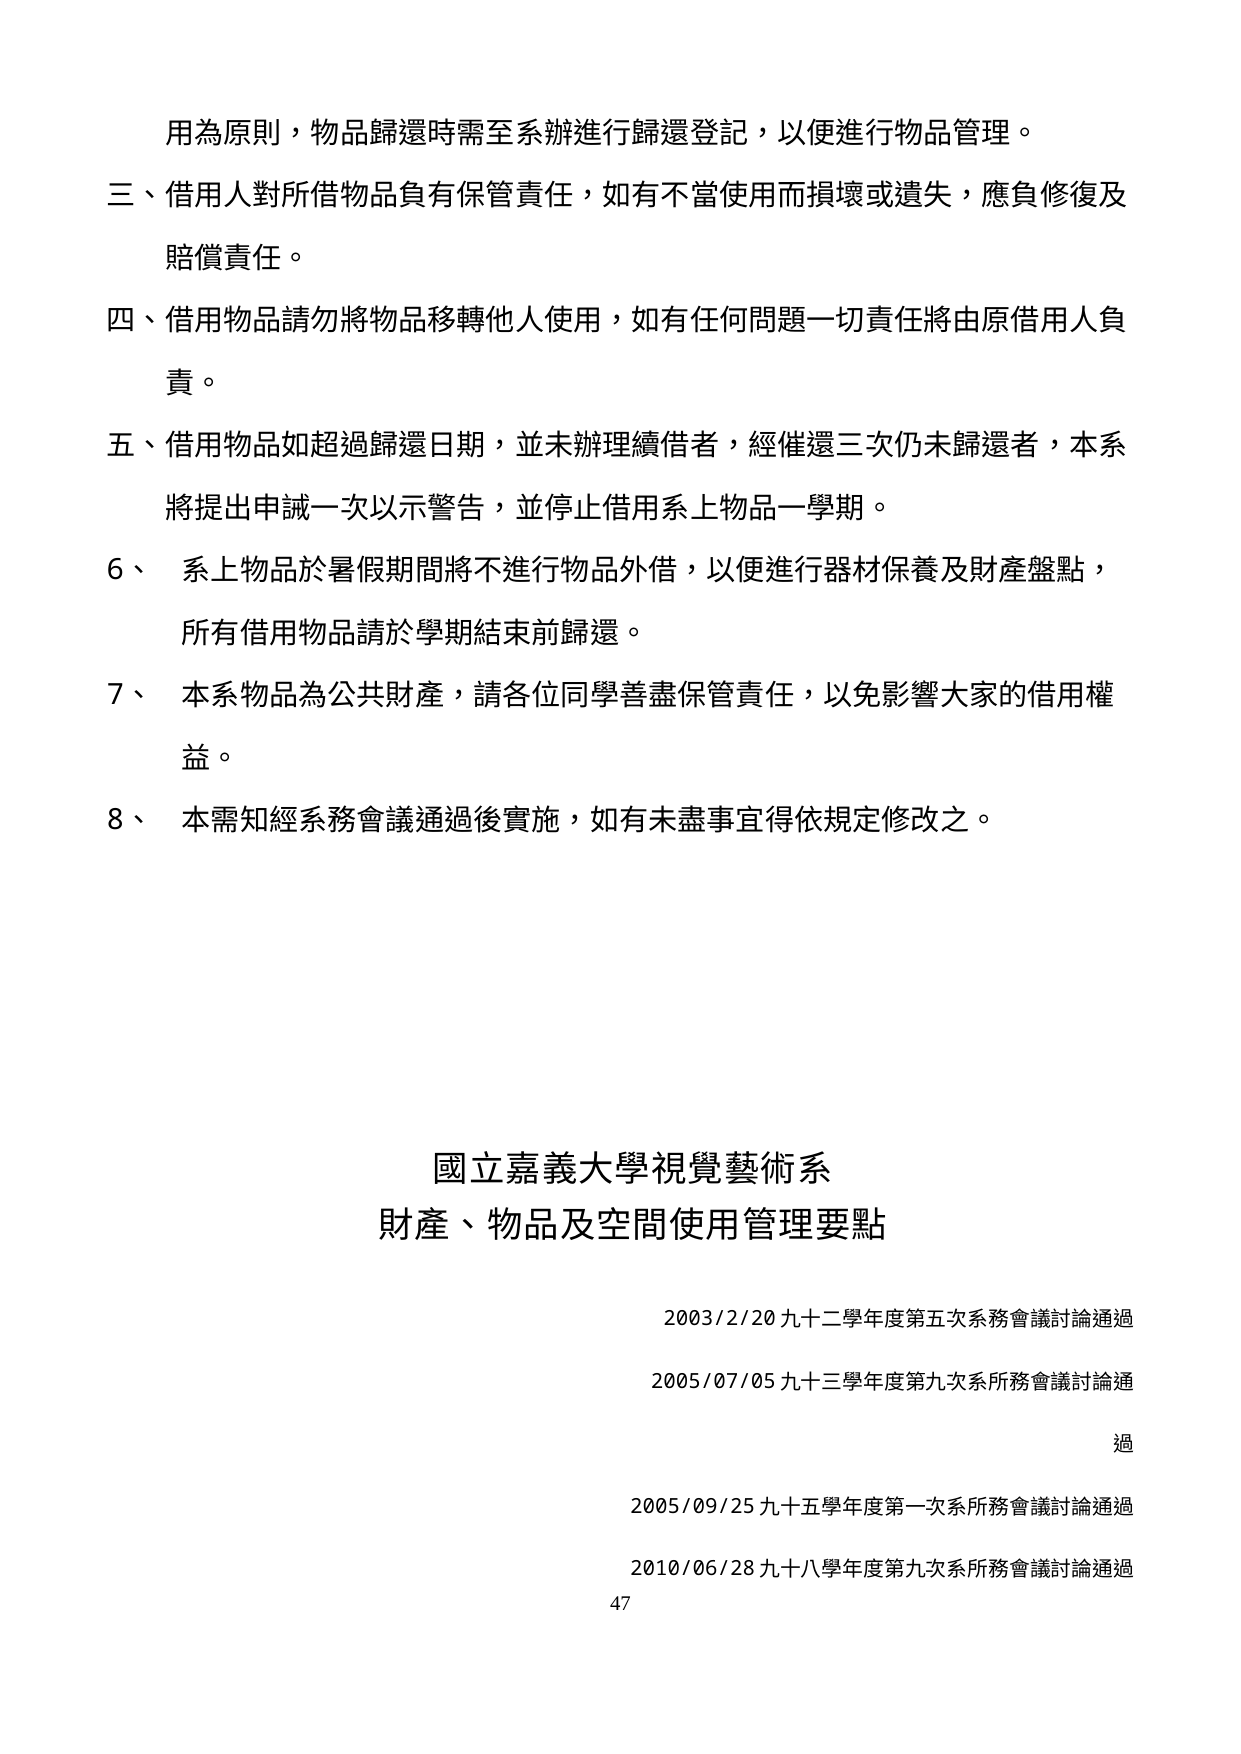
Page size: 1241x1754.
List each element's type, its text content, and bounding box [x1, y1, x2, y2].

list 本需知經系務會議通過後實施，如有未盡事宜得依規定修改之。 [106, 776, 1134, 839]
text 2005/07/05九十三學年度第九次系所務會議討論通過 [106, 1339, 1134, 1464]
text 2010/06/28九十八學年度第九次系所務會議討論通過 [106, 1526, 1134, 1589]
text 2003/2/20九十二學年度第五次系務會議討論通過 [106, 1276, 1134, 1339]
text 用為原則，物品歸還時需至系辦進行歸還登記，以便進行物品管理。 [106, 89, 1134, 151]
list 系上物品於暑假期間將不進行物品外借，以便進行器材保養及財產盤點，所有借用物品請於學期結束前歸還。 [106, 526, 1134, 651]
text 五、借用物品如超過歸還日期，並未辦理續借者，經催還三次仍未歸還者，本系將提出申誡一次以示警告，並停止借用系上物品一學期。 [106, 401, 1134, 526]
subtitle 國立嘉義大學視覺藝術系 [106, 1151, 1159, 1189]
subtitle 財產、物品及空間使用管理要點 [106, 1207, 1159, 1245]
list 本系物品為公共財產，請各位同學善盡保管責任，以免影響大家的借用權益。 [106, 651, 1134, 776]
text 四、借用物品請勿將物品移轉他人使用，如有任何問題一切責任將由原借用人負責。 [106, 276, 1134, 401]
text 2005/09/25九十五學年度第一次系所務會議討論通過 [106, 1464, 1134, 1526]
text 三、借用人對所借物品負有保管責任，如有不當使用而損壞或遺失，應負修復及賠償責任。 [106, 151, 1134, 276]
